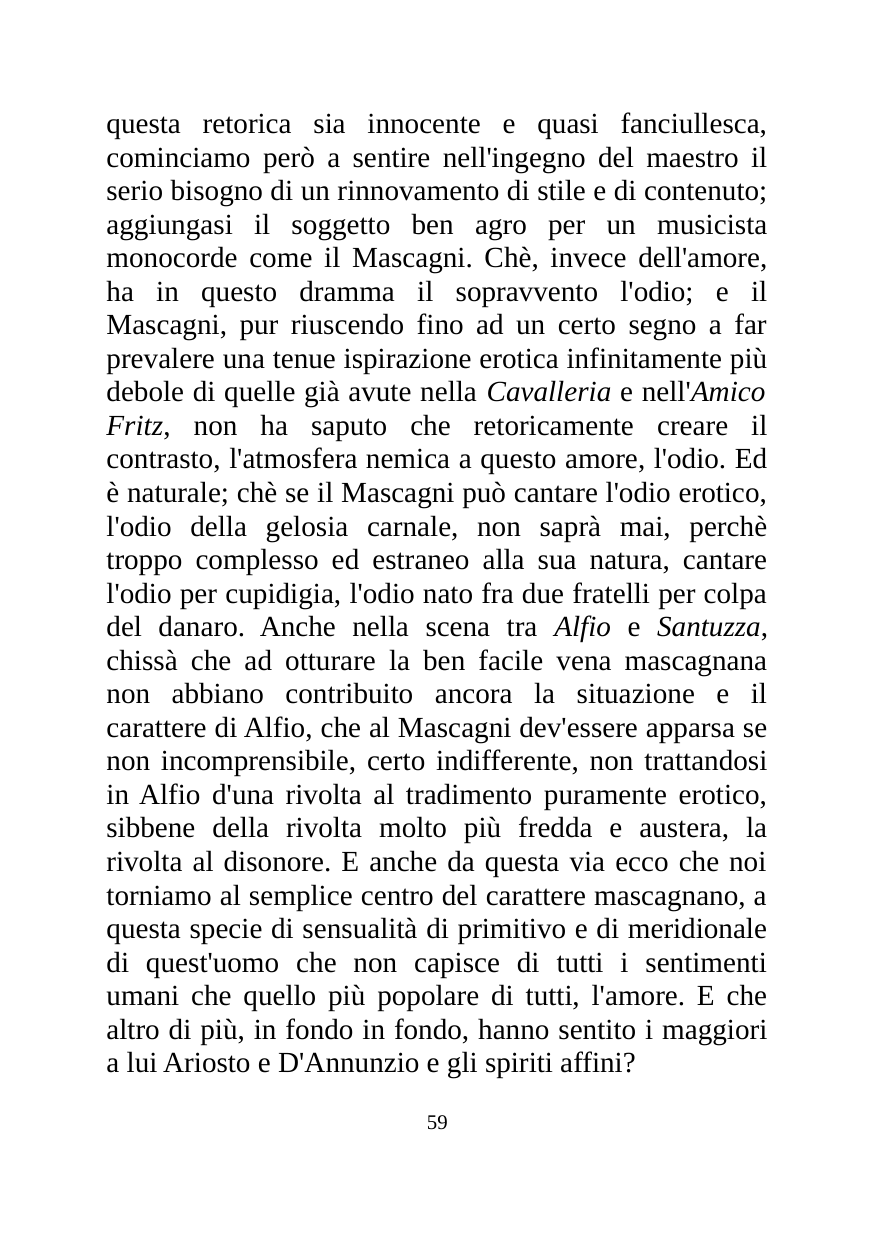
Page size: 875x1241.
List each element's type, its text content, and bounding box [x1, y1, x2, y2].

text questa retorica sia innocente e quasi fanciullesca, cominciamo però a sentire nell'ingegno del maestro il serio bisogno di un rinnovamento di stile e di contenuto; aggiungasi il soggetto ben agro per un musicista monocorde come il Mascagni. Chè, invece dell'amore, ha in questo dramma il sopravvento l'odio; e il Mascagni, pur riuscendo fino ad un certo segno a far prevalere una tenue ispirazione erotica infinitamente più debole di quelle già avute nella Cavalleria e nell'Amico Fritz, non ha saputo che retoricamente creare il contrasto, l'atmosfera nemica a questo amore, l'odio. Ed è naturale; chè se il Mascagni può cantare l'odio erotico, l'odio della gelosia carnale, non saprà mai, perchè troppo complesso ed estraneo alla sua natura, cantare l'odio per cupidigia, l'odio nato fra due fratelli per colpa del danaro. Anche nella scena tra Alfio e Santuzza, chissà che ad otturare la ben facile vena mascagnana non abbiano contribuito ancora la situazione e il carattere di Alfio, che al Mascagni dev'essere apparsa se non incomprensibile, certo indifferente, non trattandosi in Alfio d'una rivolta al tradimento puramente erotico, sibbene della rivolta molto più fredda e austera, la rivolta al disonore. E anche da questa via ecco che noi torniamo al semplice centro del carattere mascagnano, a questa specie di sensualità di primitivo e di meridionale di quest'uomo che non capisce di tutti i sentimenti umani che quello più popolare di tutti, l'amore. E che altro di più, in fondo in fondo, hanno sentito i maggiori a lui Ariosto e D'Annunzio e gli spiriti affini? [106, 106, 768, 1079]
